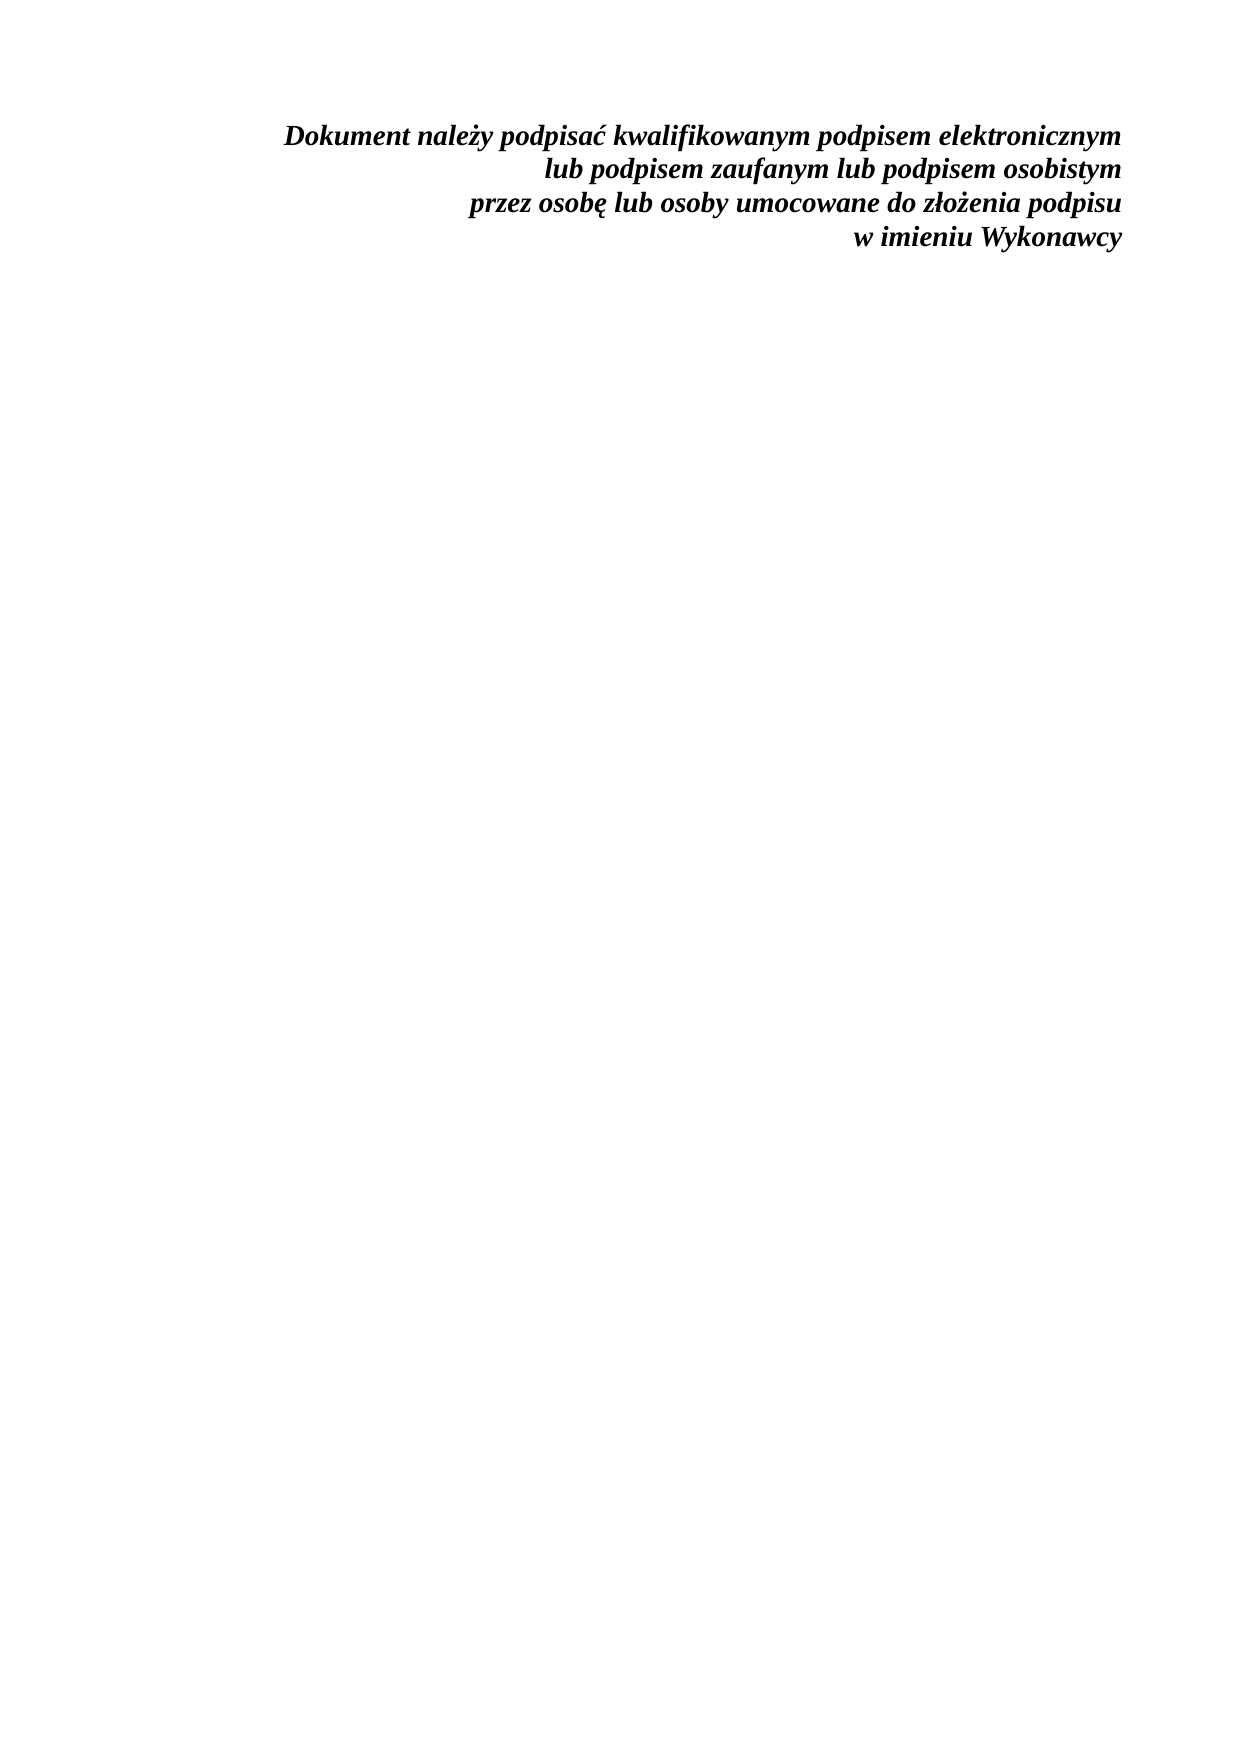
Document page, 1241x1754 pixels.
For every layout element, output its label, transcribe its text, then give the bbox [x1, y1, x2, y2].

text przez osobę lub osoby umocowane do złożenia podpisu [118, 185, 1122, 219]
text Dokument należy podpisać kwalifikowanym podpisem elektronicznym [118, 118, 1122, 152]
text lub podpisem zaufanym lub podpisem osobistym [118, 152, 1122, 185]
text w imieniu Wykonawcy [118, 219, 1122, 252]
